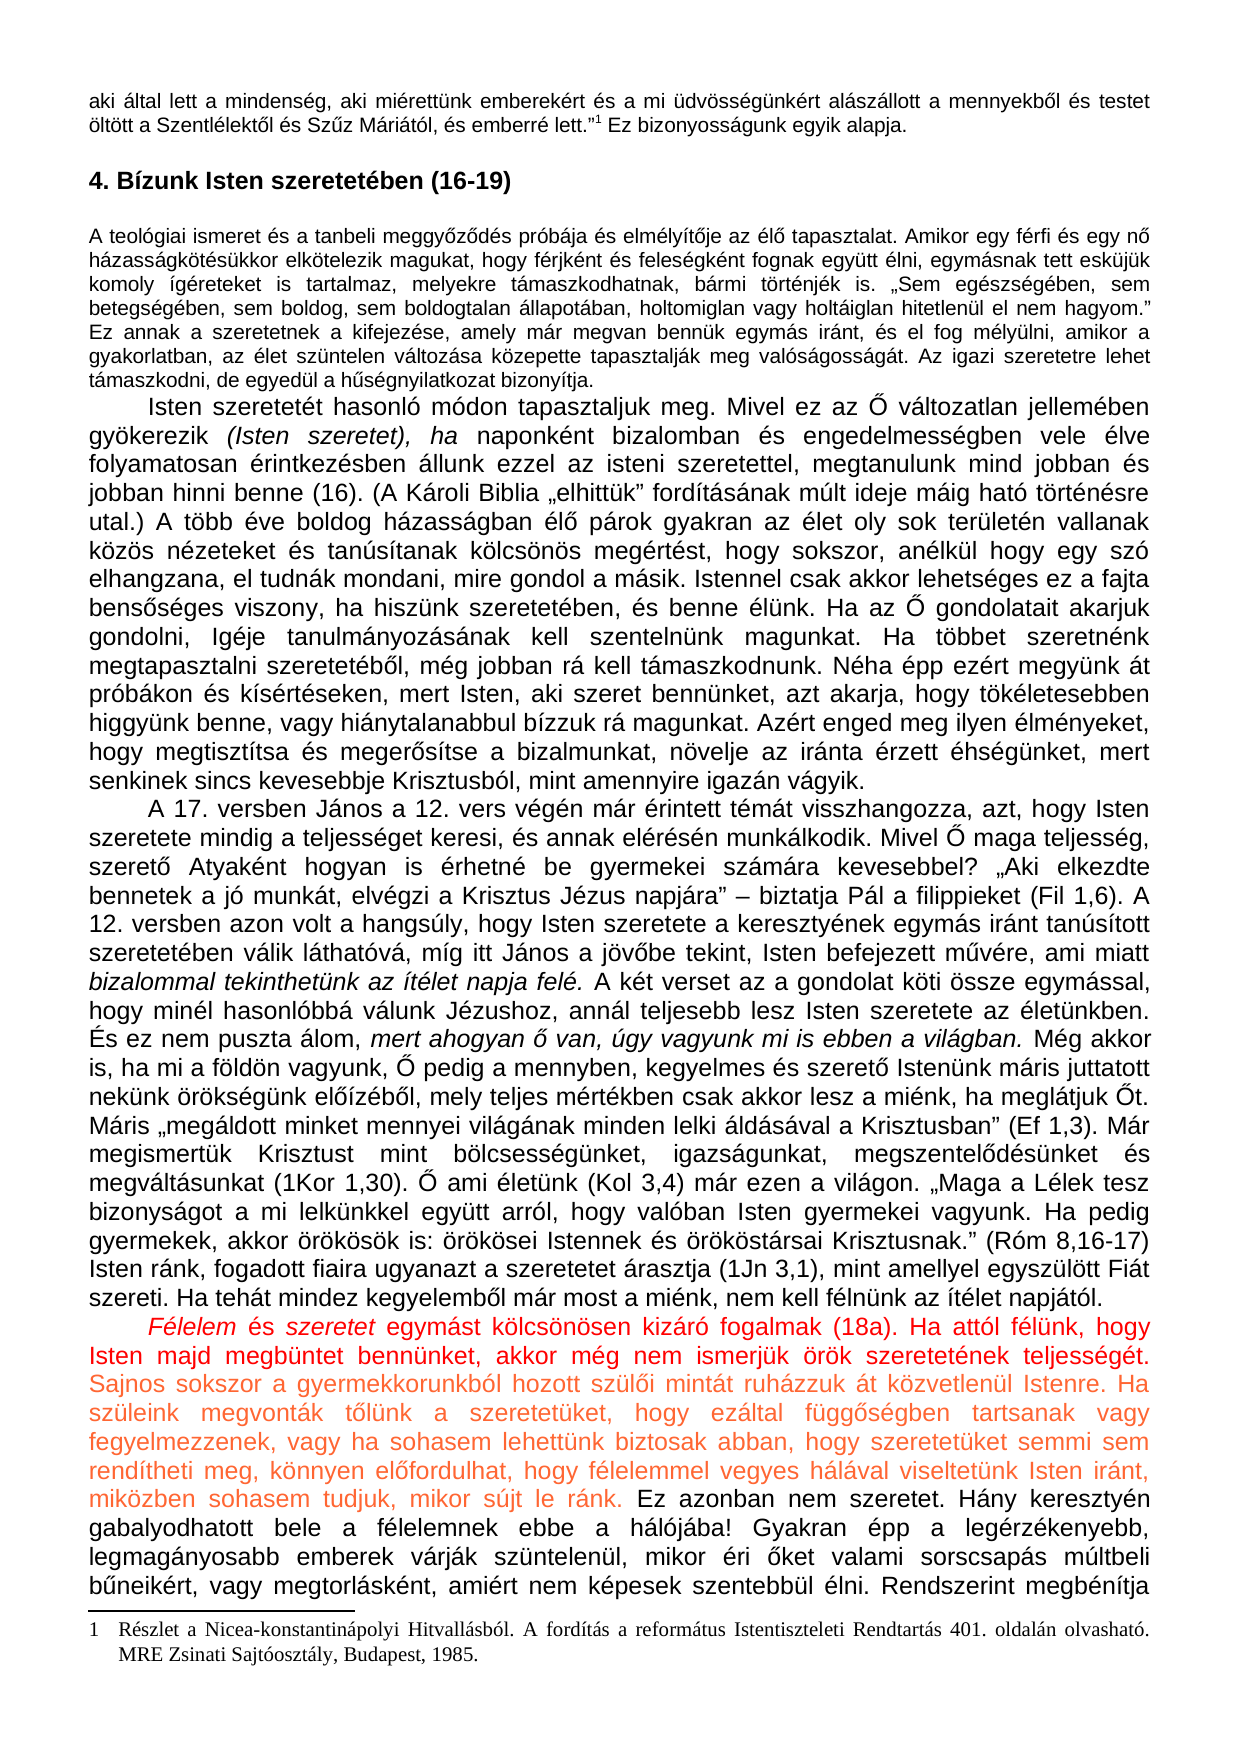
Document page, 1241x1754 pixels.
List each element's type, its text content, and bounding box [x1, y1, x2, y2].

text Részlet a Nicea-konstantinápolyi Hitvallásból. A fordítás a református Istentiszteleti Rendtartás 401. oldalán olvasható. MRE Zsinati Sajtóosztály, Budapest, 1985. [88, 1617, 1152, 1665]
text Félelem és szeretet egymást kölcsönösen kizáró fogalmak (18a). Ha attól félünk, hogy Isten majd megbüntet bennünket, akkor még nem ismerjük örök szeretetének teljességét. Sajnos sokszor a gyermekkorunkból hozott szülői mintát ruházzuk át közvetlenül Istenre. Ha szüleink megvonták tőlünk a szeretetüket, hogy ezáltal függőségben tartsanak vagy fegyelmezzenek, vagy ha sohasem lehettünk biztosak abban, hogy szeretetüket semmi sem rendítheti meg, könnyen előfordulhat, hogy félelemmel vegyes hálával viseltetünk Isten iránt, miközben sohasem tudjuk, mikor sújt le ránk. Ez azonban nem szeretet. Hány keresztyén gabalyodhatott bele a félelemnek ebbe a hálójába! Gyakran épp a legérzékenyebb, legmagányosabb emberek várják szüntelenül, mikor éri őket valami sorscsapás múltbeli bűneikért, vagy megtorlásként, amiért nem képesek szentebbül élni. Rendszerint megbénítja [88, 1312, 1152, 1599]
text Isten szeretetét hasonló módon tapasztaljuk meg. Mivel ez az Ő változatlan jellemében gyökerezik (Isten szeretet), ha naponként bizalomban és engedelmességben vele élve folyamatosan érintkezésben állunk ezzel az isteni szeretettel, megtanulunk mind jobban és jobban hinni benne (16). (A Károli Biblia „elhittük” fordításának múlt ideje máig ható történésre utal.) A több éve boldog házasságban élő párok gyakran az élet oly sok területén vallanak közös nézeteket és tanúsítanak kölcsönös megértést, hogy sokszor, anélkül hogy egy szó elhangzana, el tudnák mondani, mire gondol a másik. Istennel csak akkor lehetséges ez a fajta bensőséges viszony, ha hiszünk szeretetében, és benne élünk. Ha az Ő gondolatait akarjuk gondolni, Igéje tanulmányozásának kell szentelnünk magunkat. Ha többet szeretnénk megtapasztalni szeretetéből, még jobban rá kell támaszkodnunk. Néha épp ezért megyünk át próbákon és kísértéseken, mert Isten, aki szeret bennünket, azt akarja, hogy tökéletesebben higgyünk benne, vagy hiánytalanabbul bízzuk rá magunkat. Azért enged meg ilyen élményeket, hogy megtisztítsa és megerősítse a bizalmunkat, növelje az iránta érzett éhségünket, mert senkinek sincs kevesebbje Krisztusból, mint amennyire igazán vágyik. [88, 392, 1152, 794]
text A teológiai ismeret és a tanbeli meggyőződés próbája és elmélyítője az élő tapasztalat. Amikor egy férfi és egy nő házasságkötésükkor elkötelezik magukat, hogy férjként és feleségként fognak együtt élni, egymásnak tett esküjük komoly ígéreteket is tartalmaz, melyekre támaszkodhatnak, bármi történjék is. „Sem egészségében, sem betegségében, sem boldog, sem boldogtalan állapotában, holtomiglan vagy holtáiglan hitetlenül el nem hagyom.” Ez annak a szeretetnek a kifejezése, amely már megvan bennük egymás iránt, és el fog mélyülni, amikor a gyakorlatban, az élet szüntelen változása közepette tapasztalják meg valóságosságát. Az igazi szeretetre lehet támaszkodni, de egyedül a hűségnyilatkozat bizonyítja. [88, 224, 1152, 392]
text 4. Bízunk Isten szeretetében (16-19) [88, 166, 1152, 195]
text aki által lett a mindenség, aki miérettünk emberekért és a mi üdvösségünkért alászállott a mennyekből és testet öltött a Szentlélektől és Szűz Máriától, és emberré lett.” Ez bizonyosságunk egyik alapja. [88, 88, 1152, 136]
text A 17. versben János a 12. vers végén már érintett témát visszhangozza, azt, hogy Isten szeretete mindig a teljességet keresi, és annak elérésén munkálkodik. Mivel Ő maga teljesség, szerető Atyaként hogyan is érhetné be gyermekei számára kevesebbel? „Aki elkezdte bennetek a jó munkát, elvégzi a Krisztus Jézus napjára” – biztatja Pál a filippieket (Fil 1,6). A 12. versben azon volt a hangsúly, hogy Isten szeretete a keresztyének egymás iránt tanúsított szeretetében válik láthatóvá, míg itt János a jövőbe tekint, Isten befejezett művére, ami miatt bizalommal tekinthetünk az ítélet napja felé. A két verset az a gondolat köti össze egymással, hogy minél hasonlóbbá válunk Jézushoz, annál teljesebb lesz Isten szeretete az életünkben. És ez nem puszta álom, mert ahogyan ő van, úgy vagyunk mi is ebben a világban. Még akkor is, ha mi a földön vagyunk, Ő pedig a mennyben, kegyelmes és szerető Istenünk máris juttatott nekünk örökségünk előízéből, mely teljes mértékben csak akkor lesz a miénk, ha meglátjuk Őt. Máris „megáldott minket mennyei világának minden lelki áldásával a Krisztusban” (Ef 1,3). Már megismertük Krisztust mint bölcsességünket, igazságunkat, megszentelődésünket és megváltásunkat (1Kor 1,30). Ő ami életünk (Kol 3,4) már ezen a világon. „Maga a Lélek tesz bizonyságot a mi lelkünkkel együtt arról, hogy valóban Isten gyermekei vagyunk. Ha pedig gyermekek, akkor örökösök is: örökösei Istennek és örököstársai Krisztusnak.” (Róm 8,16-17) Isten ránk, fogadott fiaira ugyanazt a szeretetet árasztja (1Jn 3,1), mint amellyel egyszülött Fiát szereti. Ha tehát mindez kegyelemből már most a miénk, nem kell félnünk az ítélet napjától. [88, 794, 1152, 1312]
